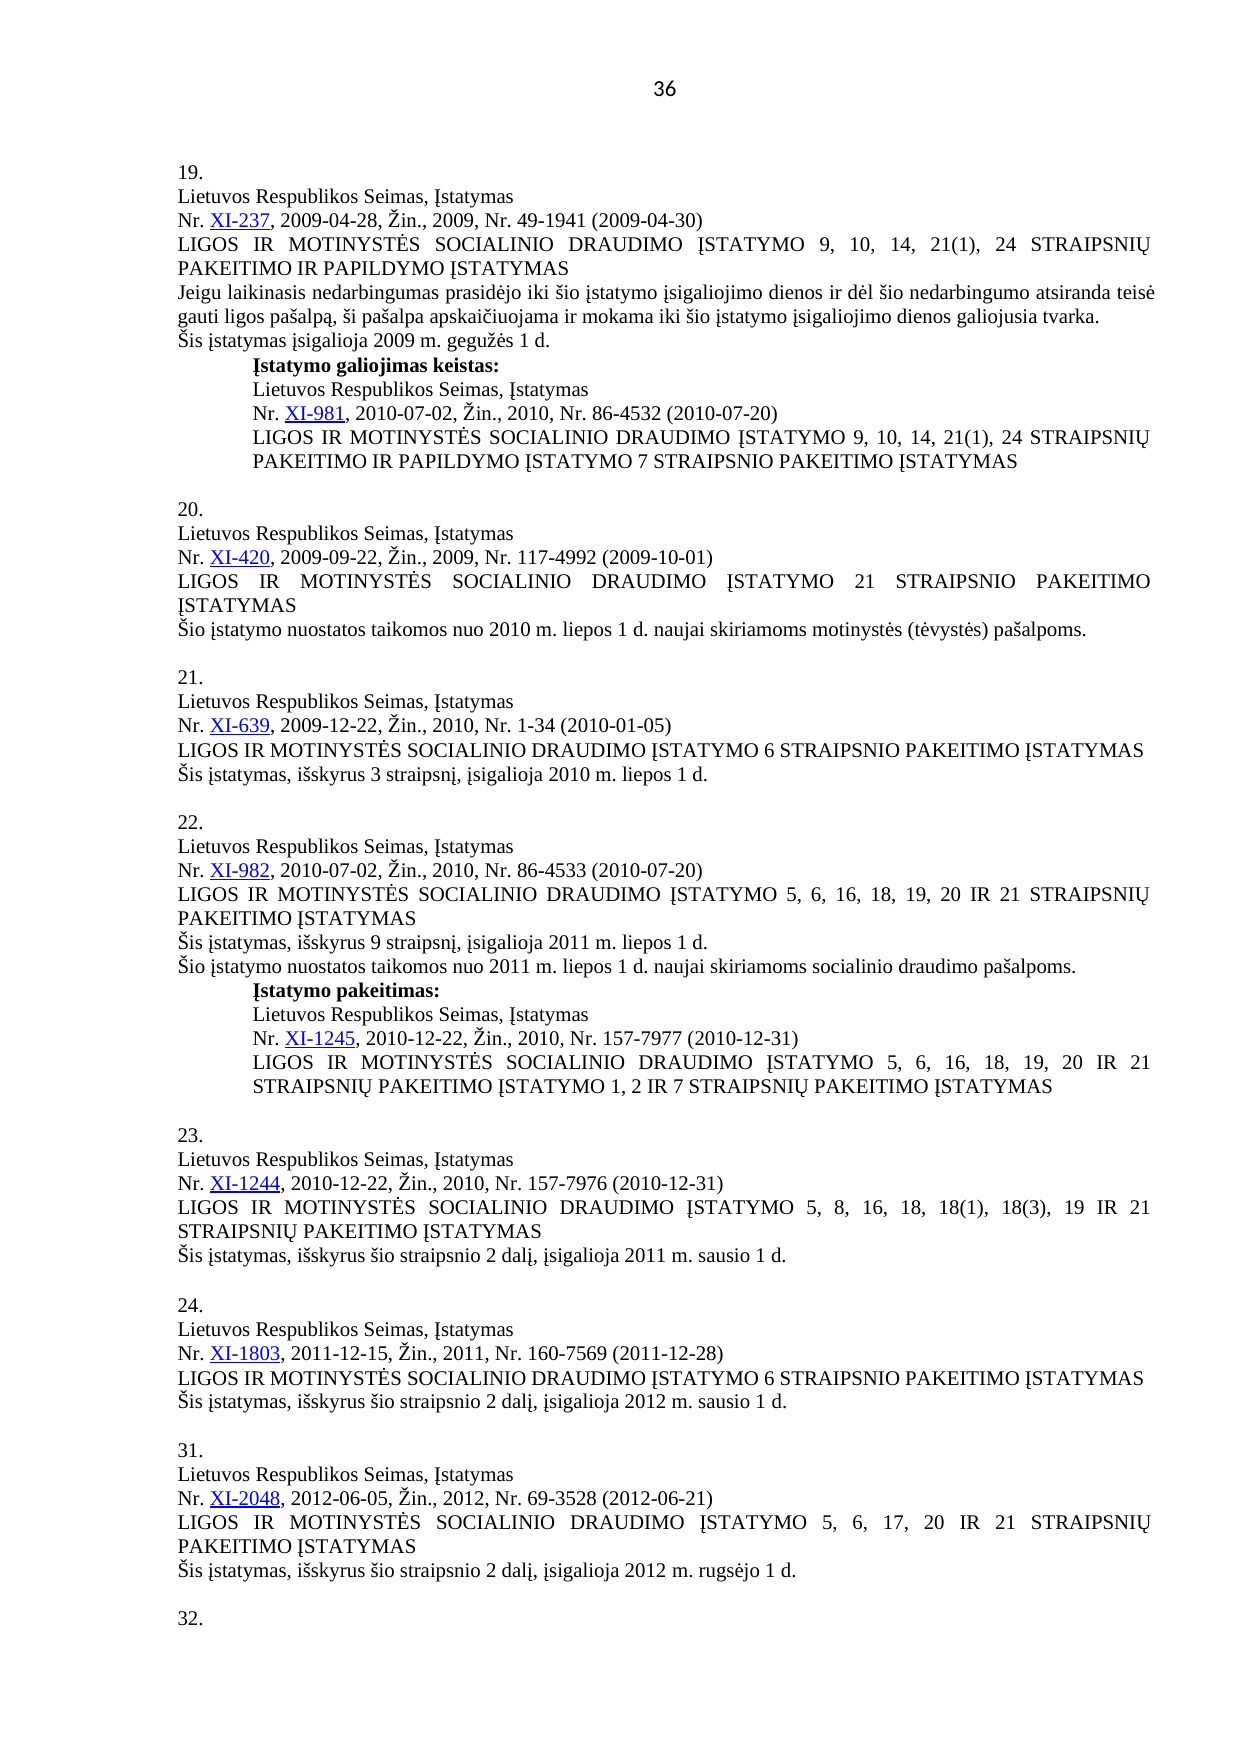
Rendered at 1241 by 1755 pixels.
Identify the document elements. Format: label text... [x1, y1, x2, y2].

text LIGOS IR MOTINYSTĖS SOCIALINIO DRAUDIMO ĮSTATYMO 5, 6, 16, 18, 19, 20 IR 21 STRAIPSNIŲ PAKEITIMO ĮSTATYMO 1, 2 IR 7 STRAIPSNIŲ PAKEITIMO ĮSTATYMAS [252, 1050, 1152, 1098]
text Lietuvos Respublikos Seimas, Įstatymas [177, 521, 1152, 545]
text 21. [177, 665, 1152, 689]
text Šis įstatymas, išskyrus šio straipsnio 2 dalį, įsigalioja 2012 m. sausio 1 d. [177, 1389, 1152, 1413]
text 19. [177, 160, 1152, 184]
text Lietuvos Respublikos Seimas, Įstatymas [177, 1317, 1152, 1341]
text 22. [177, 810, 1152, 834]
text LIGOS IR MOTINYSTĖS SOCIALINIO DRAUDIMO ĮSTATYMO 9, 10, 14, 21(1), 24 STRAIPSNIŲ PAKEITIMO IR PAPILDYMO ĮSTATYMAS [177, 232, 1152, 280]
text Nr. XI-2048, 2012-06-05, Žin., 2012, Nr. 69-3528 (2012-06-21) [177, 1486, 1152, 1510]
text Nr. XI-981, 2010-07-02, Žin., 2010, Nr. 86-4532 (2010-07-20) [177, 401, 1152, 425]
text Šis įstatymas, išskyrus šio straipsnio 2 dalį, įsigalioja 2012 m. rugsėjo 1 d. [177, 1558, 1152, 1582]
text Nr. XI-237, 2009-04-28, Žin., 2009, Nr. 49-1941 (2009-04-30) [177, 208, 1152, 232]
text Lietuvos Respublikos Seimas, Įstatymas [177, 184, 1152, 208]
text Šio įstatymo nuostatos taikomos nuo 2011 m. liepos 1 d. naujai skiriamoms socialinio draudimo pašalpoms. [177, 954, 1157, 978]
text Lietuvos Respublikos Seimas, Įstatymas [177, 377, 1152, 401]
text Jeigu laikinasis nedarbingumas prasidėjo iki šio įstatymo įsigaliojimo dienos ir dėl šio nedarbingumo atsiranda teisė gauti ligos pašalpą, ši pašalpa apskaičiuojama ir mokama iki šio įstatymo įsigaliojimo dienos galiojusia tvarka. [177, 280, 1157, 328]
text LIGOS IR MOTINYSTĖS SOCIALINIO DRAUDIMO ĮSTATYMO 21 STRAIPSNIO PAKEITIMO ĮSTATYMAS [177, 569, 1152, 617]
text Nr. XI-982, 2010-07-02, Žin., 2010, Nr. 86-4533 (2010-07-20) [177, 858, 1152, 882]
text Šis įstatymas įsigalioja 2009 m. gegužės 1 d. [177, 328, 1157, 352]
text Šis įstatymas, išskyrus 9 straipsnį, įsigalioja 2011 m. liepos 1 d. [177, 930, 1152, 954]
text Šis įstatymas, išskyrus šio straipsnio 2 dalį, įsigalioja 2011 m. sausio 1 d. [177, 1243, 1152, 1267]
text Įstatymo pakeitimas: [177, 978, 1152, 1002]
text 23. [177, 1122, 1152, 1147]
text Lietuvos Respublikos Seimas, Įstatymas [177, 834, 1152, 858]
text 32. [177, 1606, 1152, 1630]
text Nr. XI-1803, 2011-12-15, Žin., 2011, Nr. 160-7569 (2011-12-28) [177, 1341, 1152, 1365]
text Lietuvos Respublikos Seimas, Įstatymas [177, 1147, 1152, 1171]
text 31. [177, 1438, 1152, 1462]
text Lietuvos Respublikos Seimas, Įstatymas [177, 689, 1152, 713]
text LIGOS IR MOTINYSTĖS SOCIALINIO DRAUDIMO ĮSTATYMO 6 STRAIPSNIO PAKEITIMO ĮSTATYMAS [177, 1365, 1152, 1389]
text Nr. XI-420, 2009-09-22, Žin., 2009, Nr. 117-4992 (2009-10-01) [177, 545, 1152, 569]
text LIGOS IR MOTINYSTĖS SOCIALINIO DRAUDIMO ĮSTATYMO 5, 8, 16, 18, 18(1), 18(3), 19 IR 21 STRAIPSNIŲ PAKEITIMO ĮSTATYMAS [177, 1195, 1152, 1243]
text 24. [177, 1293, 1152, 1317]
text Nr. XI-639, 2009-12-22, Žin., 2010, Nr. 1-34 (2010-01-05) [177, 713, 1152, 737]
text LIGOS IR MOTINYSTĖS SOCIALINIO DRAUDIMO ĮSTATYMO 9, 10, 14, 21(1), 24 STRAIPSNIŲ PAKEITIMO IR PAPILDYMO ĮSTATYMO 7 STRAIPSNIO PAKEITIMO ĮSTATYMAS [252, 425, 1152, 473]
text Lietuvos Respublikos Seimas, Įstatymas [177, 1462, 1152, 1486]
text Šis įstatymas, išskyrus 3 straipsnį, įsigalioja 2010 m. liepos 1 d. [177, 762, 1157, 786]
text Nr. XI-1244, 2010-12-22, Žin., 2010, Nr. 157-7976 (2010-12-31) [177, 1171, 1152, 1195]
text 20. [177, 497, 1152, 521]
text LIGOS IR MOTINYSTĖS SOCIALINIO DRAUDIMO ĮSTATYMO 6 STRAIPSNIO PAKEITIMO ĮSTATYMAS [177, 737, 1152, 762]
text Įstatymo galiojimas keistas: [177, 352, 1152, 377]
text Nr. XI-1245, 2010-12-22, Žin., 2010, Nr. 157-7977 (2010-12-31) [177, 1026, 1152, 1050]
text LIGOS IR MOTINYSTĖS SOCIALINIO DRAUDIMO ĮSTATYMO 5, 6, 16, 18, 19, 20 IR 21 STRAIPSNIŲ PAKEITIMO ĮSTATYMAS [177, 882, 1152, 930]
text Šio įstatymo nuostatos taikomos nuo 2010 m. liepos 1 d. naujai skiriamoms motinystės (tėvystės) pašalpoms. [177, 617, 1152, 641]
text LIGOS IR MOTINYSTĖS SOCIALINIO DRAUDIMO ĮSTATYMO 5, 6, 17, 20 IR 21 STRAIPSNIŲ PAKEITIMO ĮSTATYMAS [177, 1510, 1152, 1558]
text Lietuvos Respublikos Seimas, Įstatymas [177, 1002, 1152, 1026]
